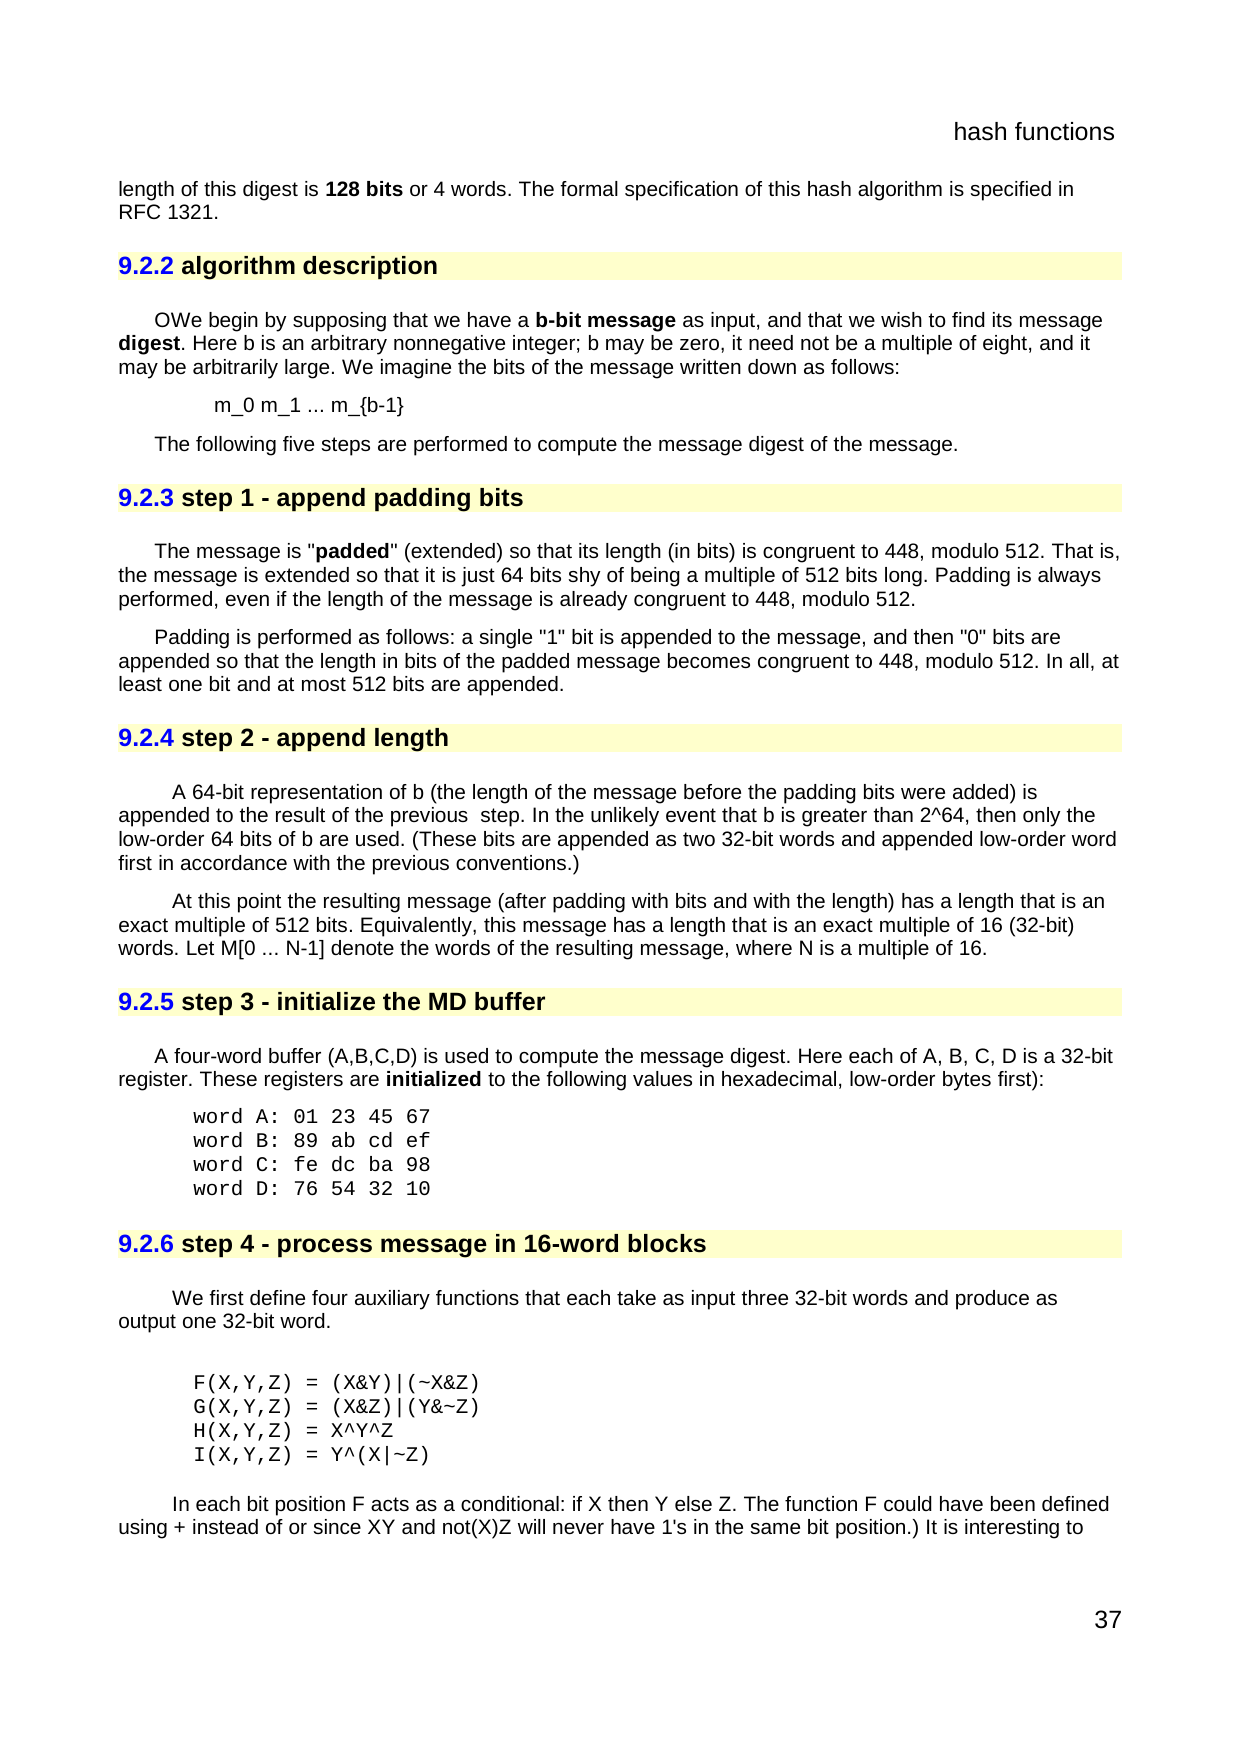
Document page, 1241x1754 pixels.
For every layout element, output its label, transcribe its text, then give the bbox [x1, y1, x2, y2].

text word B: 89 ab cd ef [118, 1130, 1116, 1154]
text Padding is performed as follows: a single "1" bit is appended to the message, and then "0" bits are appended so that the length in bits of the padded message becomes congruent to 448, modulo 512. In all, at least one bit and at most 512 bits are appended. [118, 626, 1122, 696]
text word A: 01 23 45 67 [118, 1106, 1116, 1130]
text At this point the resulting message (after padding with bits and with the length) has a length that is an exact multiple of 512 bits. Equivalently, this message has a length that is an exact multiple of 16 (32-bit) words. Let M[0 ... N-1] denote the words of the resulting message, where N is a multiple of 16. [118, 889, 1122, 960]
text word D: 76 54 32 10 [118, 1178, 1116, 1202]
text A 64-bit representation of b (the length of the message before the padding bits were added) is appended to the result of the previous step. In the unlikely event that b is greater than 2^64, then only the low-order 64 bits of b are used. (These bits are appended as two 32-bit words and appended low-order word first in accordance with the previous conventions.) [118, 780, 1122, 874]
text A four-word buffer (A,B,C,D) is used to compute the message digest. Here each of A, B, C, D is a 32-bit register. These registers are initialized to the following values in hexadecimal, low-order bytes first): [118, 1044, 1122, 1091]
text The message is "padded" (extended) so that its length (in bits) is congruent to 448, modulo 512. That is, the message is extended so that it is just 64 bits shy of being a multiple of 512 bits long. Padding is always performed, even if the length of the message is already congruent to 448, modulo 512. [118, 540, 1122, 611]
subtitle step 2 - append length [118, 724, 1122, 752]
text F(X,Y,Z) = (X&Y)|(~X&Z) [118, 1372, 1116, 1396]
subtitle step 3 - initialize the MD buffer [118, 988, 1122, 1016]
text H(X,Y,Z) = X^Y^Z [118, 1420, 1116, 1444]
text OWe begin by supposing that we have a b-bit message as input, and that we wish to find its message digest. Here b is an arbitrary nonnegative integer; b may be zero, it need not be a multiple of eight, and it may be arbitrarily large. We imagine the bits of the message written down as follows: [118, 308, 1122, 379]
subtitle algorithm description [118, 252, 1122, 280]
text word C: fe dc ba 98 [118, 1154, 1116, 1178]
text I(X,Y,Z) = Y^(X|~Z) [118, 1444, 1116, 1468]
text G(X,Y,Z) = (X&Z)|(Y&~Z) [118, 1396, 1116, 1420]
subtitle step 4 - process message in 16-word blocks [118, 1230, 1122, 1258]
text length of this digest is 128 bits or 4 words. The formal specification of this hash algorithm is specified in RFC 1321. [118, 177, 1122, 224]
subtitle step 1 - append padding bits [118, 484, 1122, 512]
text The following five steps are performed to compute the message digest of the message. [118, 432, 1122, 456]
text In each bit position F acts as a conditional: if X then Y else Z. The function F could have been defined using + instead of or since XY and not(X)Z will never have 1's in the same bit position.) It is interesting to [118, 1492, 1122, 1539]
text We first define four auxiliary functions that each take as input three 32-bit words and produce as output one 32-bit word. [118, 1286, 1122, 1333]
text m_0 m_1 ... m_{b-1} [118, 394, 1122, 417]
